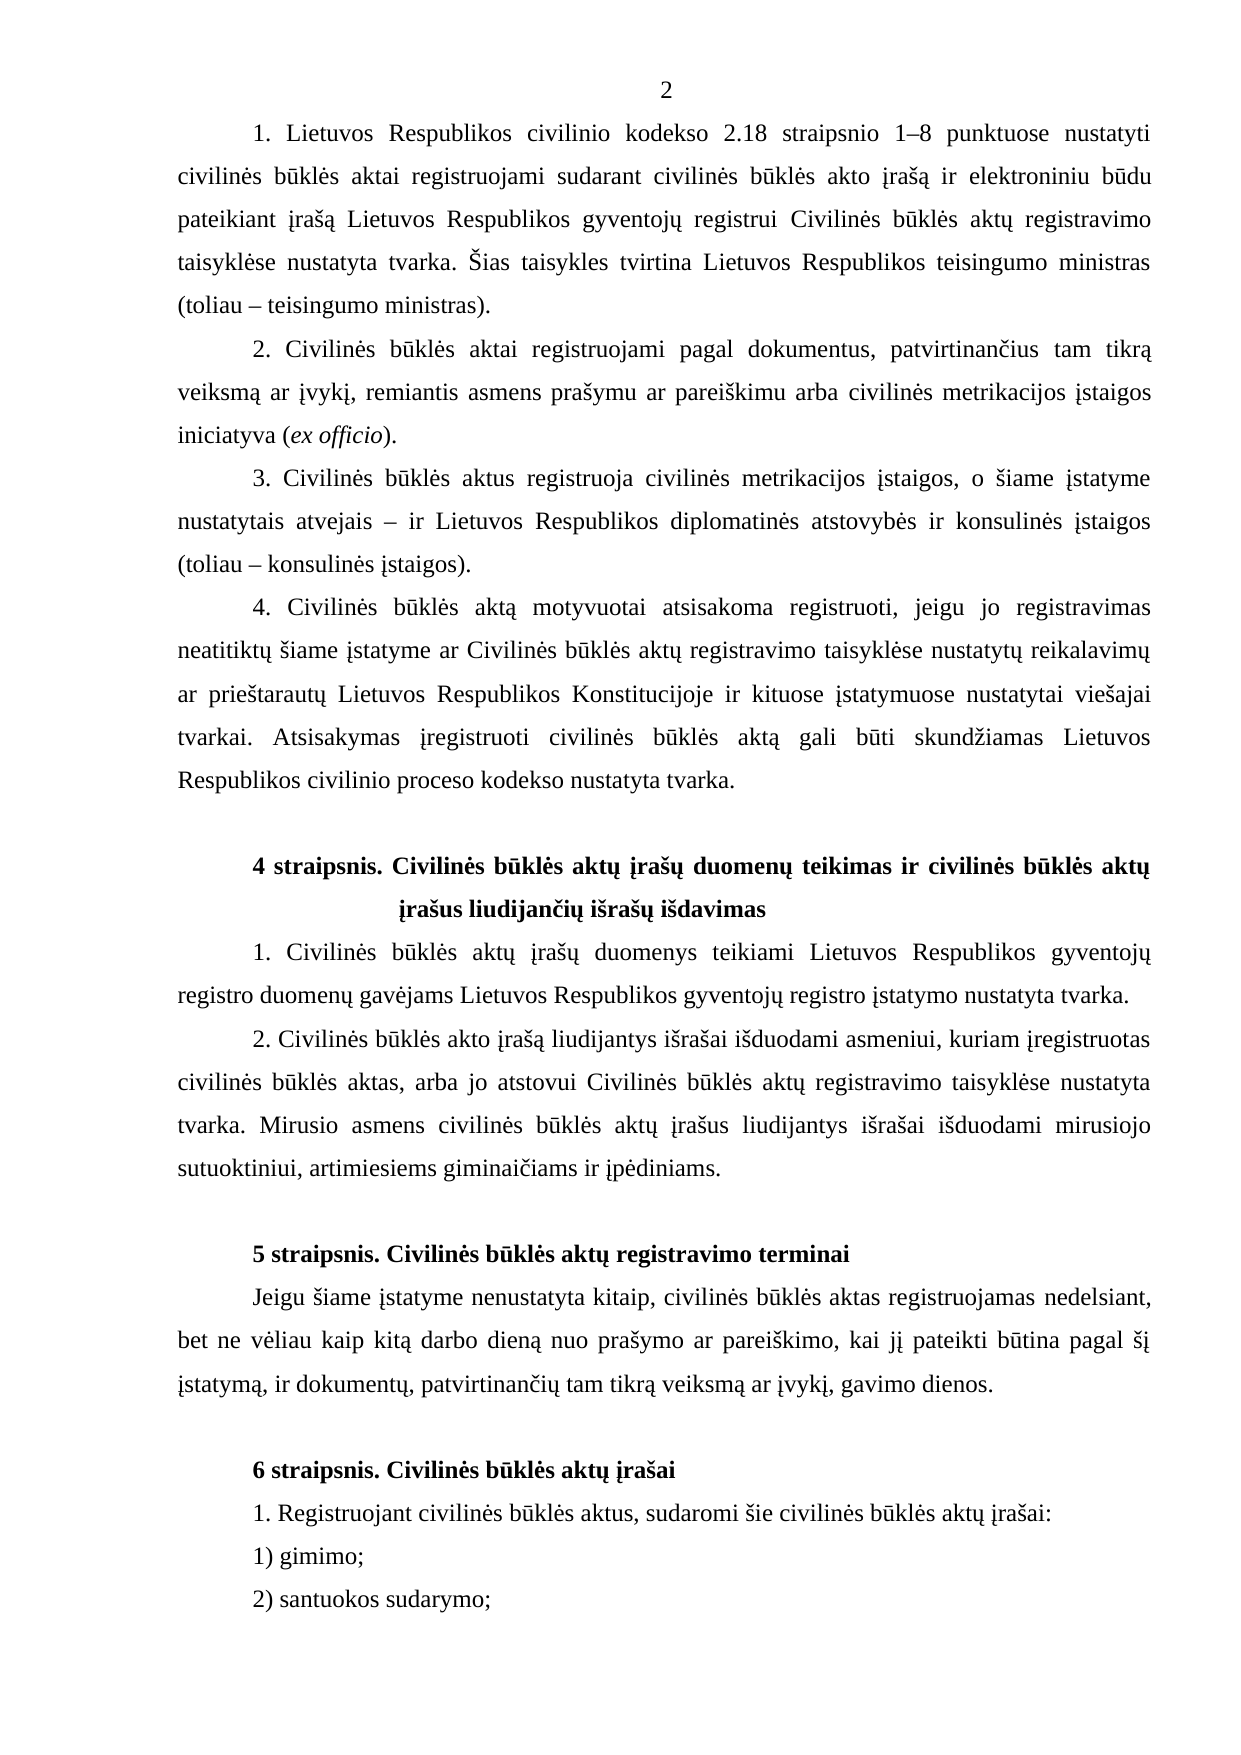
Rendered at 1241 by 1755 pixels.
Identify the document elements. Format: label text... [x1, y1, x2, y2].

text 1. Lietuvos Respublikos civilinio kodekso 2.18 straipsnio 1–8 punktuose nustatyti civilinės būklės aktai registruojami sudarant civilinės būklės akto įrašą ir elektroniniu būdu pateikiant įrašą Lietuvos Respublikos gyventojų registrui Civilinės būklės aktų registravimo taisyklėse nustatyta tvarka. Šias taisykles tvirtina Lietuvos Respublikos teisingumo ministras (toliau – teisingumo ministras). [177, 118, 1152, 319]
text Jeigu šiame įstatyme nenustatyta kitaip, civilinės būklės aktas registruojamas nedelsiant, bet ne vėliau kaip kitą darbo dieną nuo prašymo ar pareiškimo, kai jį pateikti būtina pagal šį įstatymą, ir dokumentų, patvirtinančių tam tikrą veiksmą ar įvykį, gavimo dienos. [177, 1282, 1152, 1397]
text 2. Civilinės būklės akto įrašą liudijantys išrašai išduodami asmeniui, kuriam įregistruotas civilinės būklės aktas, arba jo atstovui Civilinės būklės aktų registravimo taisyklėse nustatyta tvarka. Mirusio asmens civilinės būklės aktų įrašus liudijantys išrašai išduodami mirusiojo sutuoktiniui, artimiesiems giminaičiams ir įpėdiniams. [177, 1024, 1152, 1182]
text 1. Registruojant civilinės būklės aktus, sudaromi šie civilinės būklės aktų įrašai: [177, 1498, 1152, 1527]
text 5 straipsnis. Civilinės būklės aktų registravimo terminai [177, 1239, 1152, 1268]
text 6 straipsnis. Civilinės būklės aktų įrašai [177, 1455, 1152, 1484]
text 4. Civilinės būklės aktą motyvuotai atsisakoma registruoti, jeigu jo registravimas neatitiktų šiame įstatyme ar Civilinės būklės aktų registravimo taisyklėse nustatytų reikalavimų ar prieštarautų Lietuvos Respublikos Konstitucijoje ir kituose įstatymuose nustatytai viešajai tvarkai. Atsisakymas įregistruoti civilinės būklės aktą gali būti skundžiamas Lietuvos Respublikos civilinio proceso kodekso nustatyta tvarka. [177, 592, 1152, 794]
text 1. Civilinės būklės aktų įrašų duomenys teikiami Lietuvos Respublikos gyventojų registro duomenų gavėjams Lietuvos Respublikos gyventojų registro įstatymo nustatyta tvarka. [177, 937, 1152, 1009]
text 2. Civilinės būklės aktai registruojami pagal dokumentus, patvirtinančius tam tikrą veiksmą ar įvykį, remiantis asmens prašymu ar pareiškimu arba civilinės metrikacijos įstaigos iniciatyva (ex officio). [177, 334, 1152, 449]
text 1) gimimo; [177, 1541, 1152, 1570]
text 4 straipsnis. Civilinės būklės aktų įrašų duomenų teikimas ir civilinės būklės aktų įrašus liudijančių išrašų išdavimas [252, 851, 1152, 923]
text 3. Civilinės būklės aktus registruoja civilinės metrikacijos įstaigos, o šiame įstatyme nustatytais atvejais – ir Lietuvos Respublikos diplomatinės atstovybės ir konsulinės įstaigos (toliau – konsulinės įstaigos). [177, 463, 1152, 578]
text 2) santuokos sudarymo; [177, 1584, 1152, 1613]
